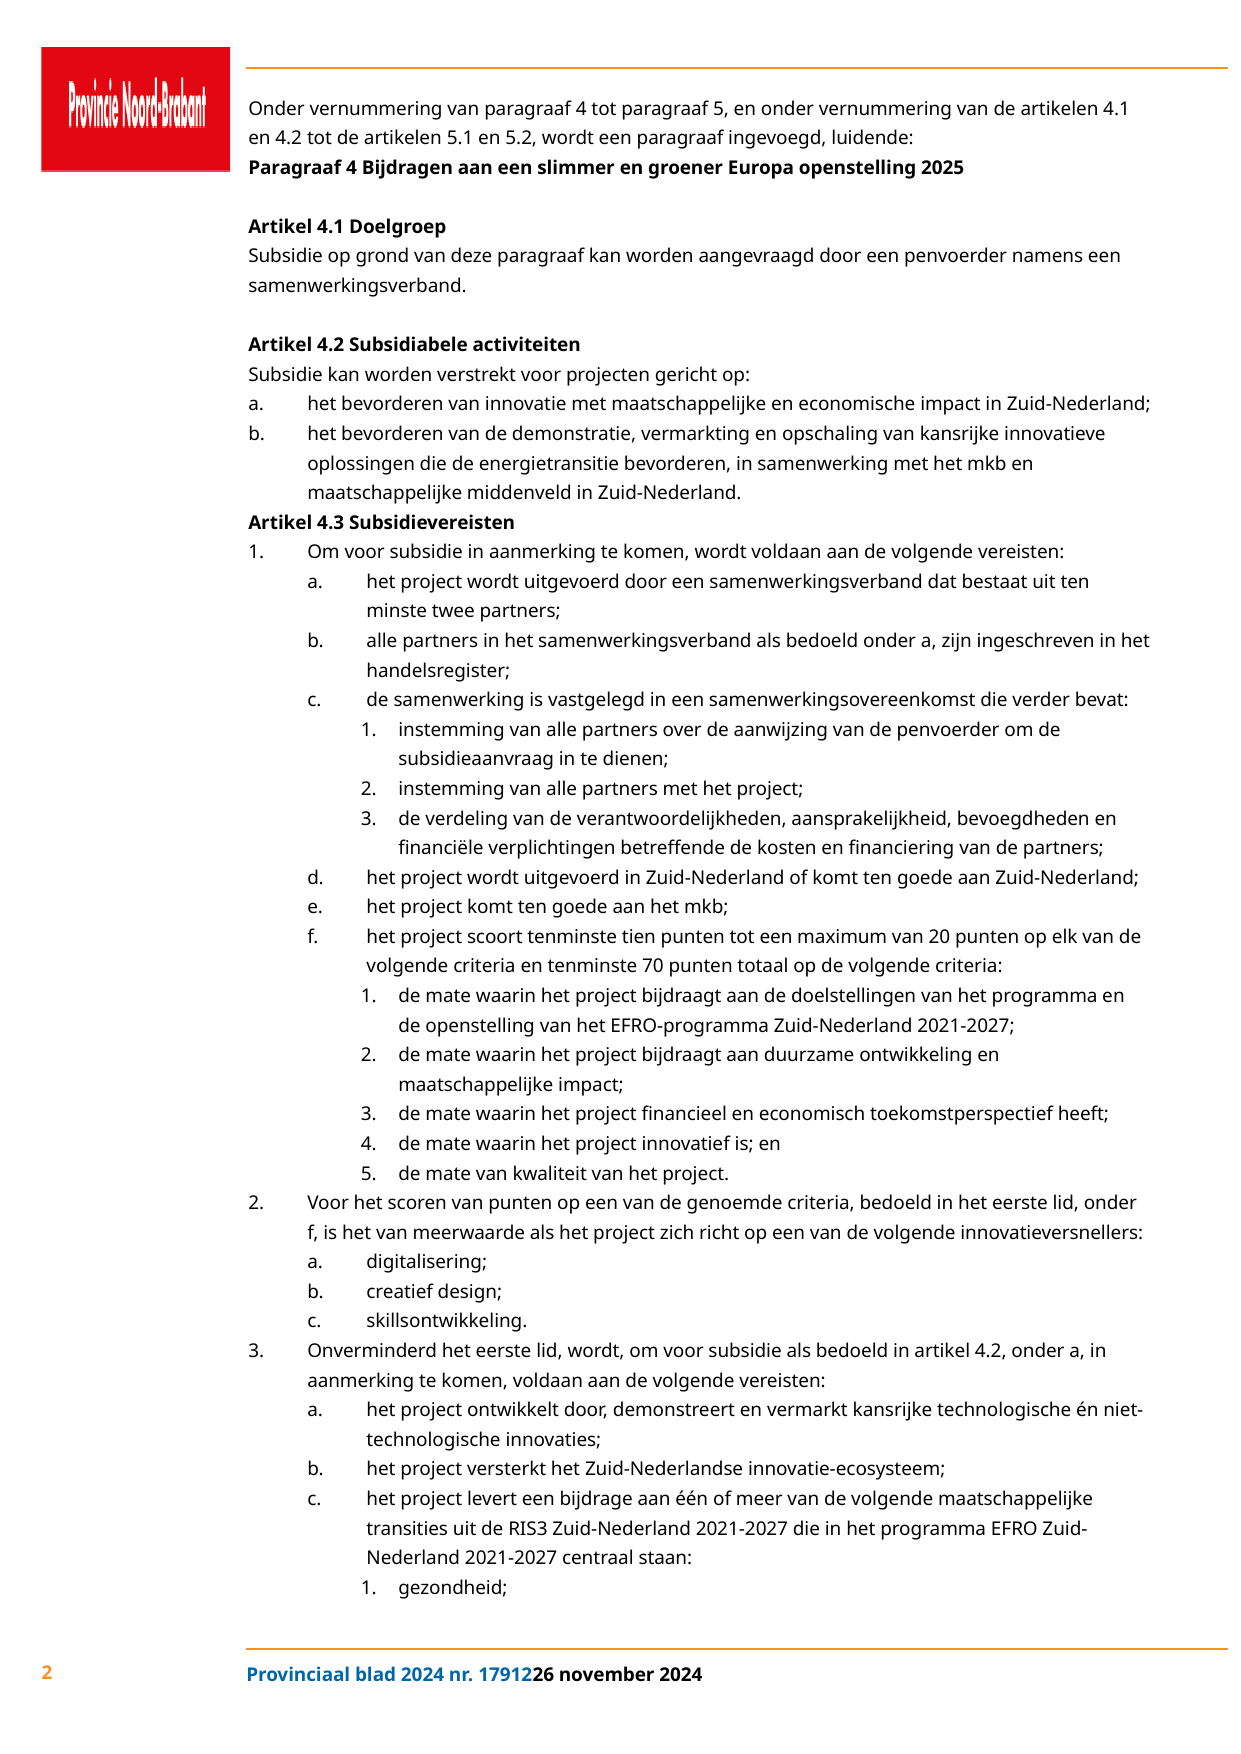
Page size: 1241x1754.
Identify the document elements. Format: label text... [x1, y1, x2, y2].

list het project ontwikkelt door, demonstreert en vermarkt kansrijke technologische én niet-technologische innovaties; [307, 1396, 1152, 1452]
list het project wordt uitgevoerd in Zuid-Nederland of komt ten goede aan Zuid-Nederland; [307, 864, 1152, 890]
list gezondheid; [361, 1574, 1152, 1600]
list het project scoort tenminste tien punten tot een maximum van 20 punten op elk van de volgende criteria en tenminste 70 punten totaal op de volgende criteria: [307, 923, 1152, 978]
text Artikel 4.3 Subsidievereisten [248, 509, 1152, 535]
list het project versterkt het Zuid-Nederlandse innovatie-ecosysteem; [307, 1456, 1152, 1481]
list het bevorderen van innovatie met maatschappelijke en economische impact in Zuid-Nederland; [248, 391, 1152, 416]
list het project levert een bijdrage aan één of meer van de volgende maatschappelijke transities uit de RIS3 Zuid-Nederland 2021-2027 die in het programma EFRO Zuid-Nederland 2021-2027 centraal staan: [307, 1485, 1152, 1570]
list het bevorderen van de demonstratie, vermarkting en opschaling van kansrijke innovatieve oplossingen die de energietransitie bevorderen, in samenwerking met het mkb en maatschappelijke middenveld in Zuid-Nederland. [248, 420, 1152, 505]
list de samenwerking is vastgelegd in een samenwerkingsovereenkomst die verder bevat: [307, 686, 1152, 712]
text Subsidie op grond van deze paragraaf kan worden aangevraagd door een penvoerder namens een samenwerkingsverband. [248, 243, 1152, 298]
list creatief design; [307, 1278, 1152, 1304]
list de mate waarin het project innovatief is; en [361, 1130, 1152, 1156]
list de mate waarin het project bijdraagt aan duurzame ontwikkeling en maatschappelijke impact; [361, 1041, 1152, 1097]
list de verdeling van de verantwoordelijkheden, aansprakelijkheid, bevoegdheden en financiële verplichtingen betreffende de kosten en financiering van de partners; [361, 805, 1152, 860]
picture [41, 47, 231, 172]
text Subsidie kan worden verstrekt voor projecten gericht op: [248, 361, 1152, 387]
text Onder vernummering van paragraaf 4 tot paragraaf 5, en onder vernummering van de artikelen 4.1 en 4.2 tot de artikelen 5.1 en 5.2, wordt een paragraaf ingevoegd, luidende: [248, 95, 1152, 150]
list Om voor subsidie in aanmerking te komen, wordt voldaan aan de volgende vereisten: [248, 538, 1152, 564]
list Voor het scoren van punten op een van de genoemde criteria, bedoeld in het eerste lid, onder f, is het van meerwaarde als het project zich richt op een van de volgende innovatieversnellers: [248, 1189, 1152, 1245]
text Artikel 4.2 Subsidiabele activiteiten [248, 331, 1152, 357]
list digitalisering; [307, 1248, 1152, 1274]
list instemming van alle partners met het project; [361, 775, 1152, 801]
text Artikel 4.1 Doelgroep [248, 213, 1152, 239]
list Onverminderd het eerste lid, wordt, om voor subsidie als bedoeld in artikel 4.2, onder a, in aanmerking te komen, voldaan aan de volgende vereisten: [248, 1337, 1152, 1393]
list het project komt ten goede aan het mkb; [307, 893, 1152, 919]
list instemming van alle partners over de aanwijzing van de penvoerder om de subsidieaanvraag in te dienen; [361, 716, 1152, 771]
list het project wordt uitgevoerd door een samenwerkingsverband dat bestaat uit ten minste twee partners; [307, 568, 1152, 623]
list de mate waarin het project bijdraagt aan de doelstellingen van het programma en de openstelling van het EFRO-programma Zuid-Nederland 2021-2027; [361, 982, 1152, 1038]
list de mate van kwaliteit van het project. [361, 1160, 1152, 1186]
list skillsontwikkeling. [307, 1308, 1152, 1333]
list de mate waarin het project financieel en economisch toekomstperspectief heeft; [361, 1101, 1152, 1126]
list alle partners in het samenwerkingsverband als bedoeld onder a, zijn ingeschreven in het handelsregister; [307, 627, 1152, 683]
text Paragraaf 4 Bijdragen aan een slimmer en groener Europa openstelling 2025 [248, 154, 1152, 180]
